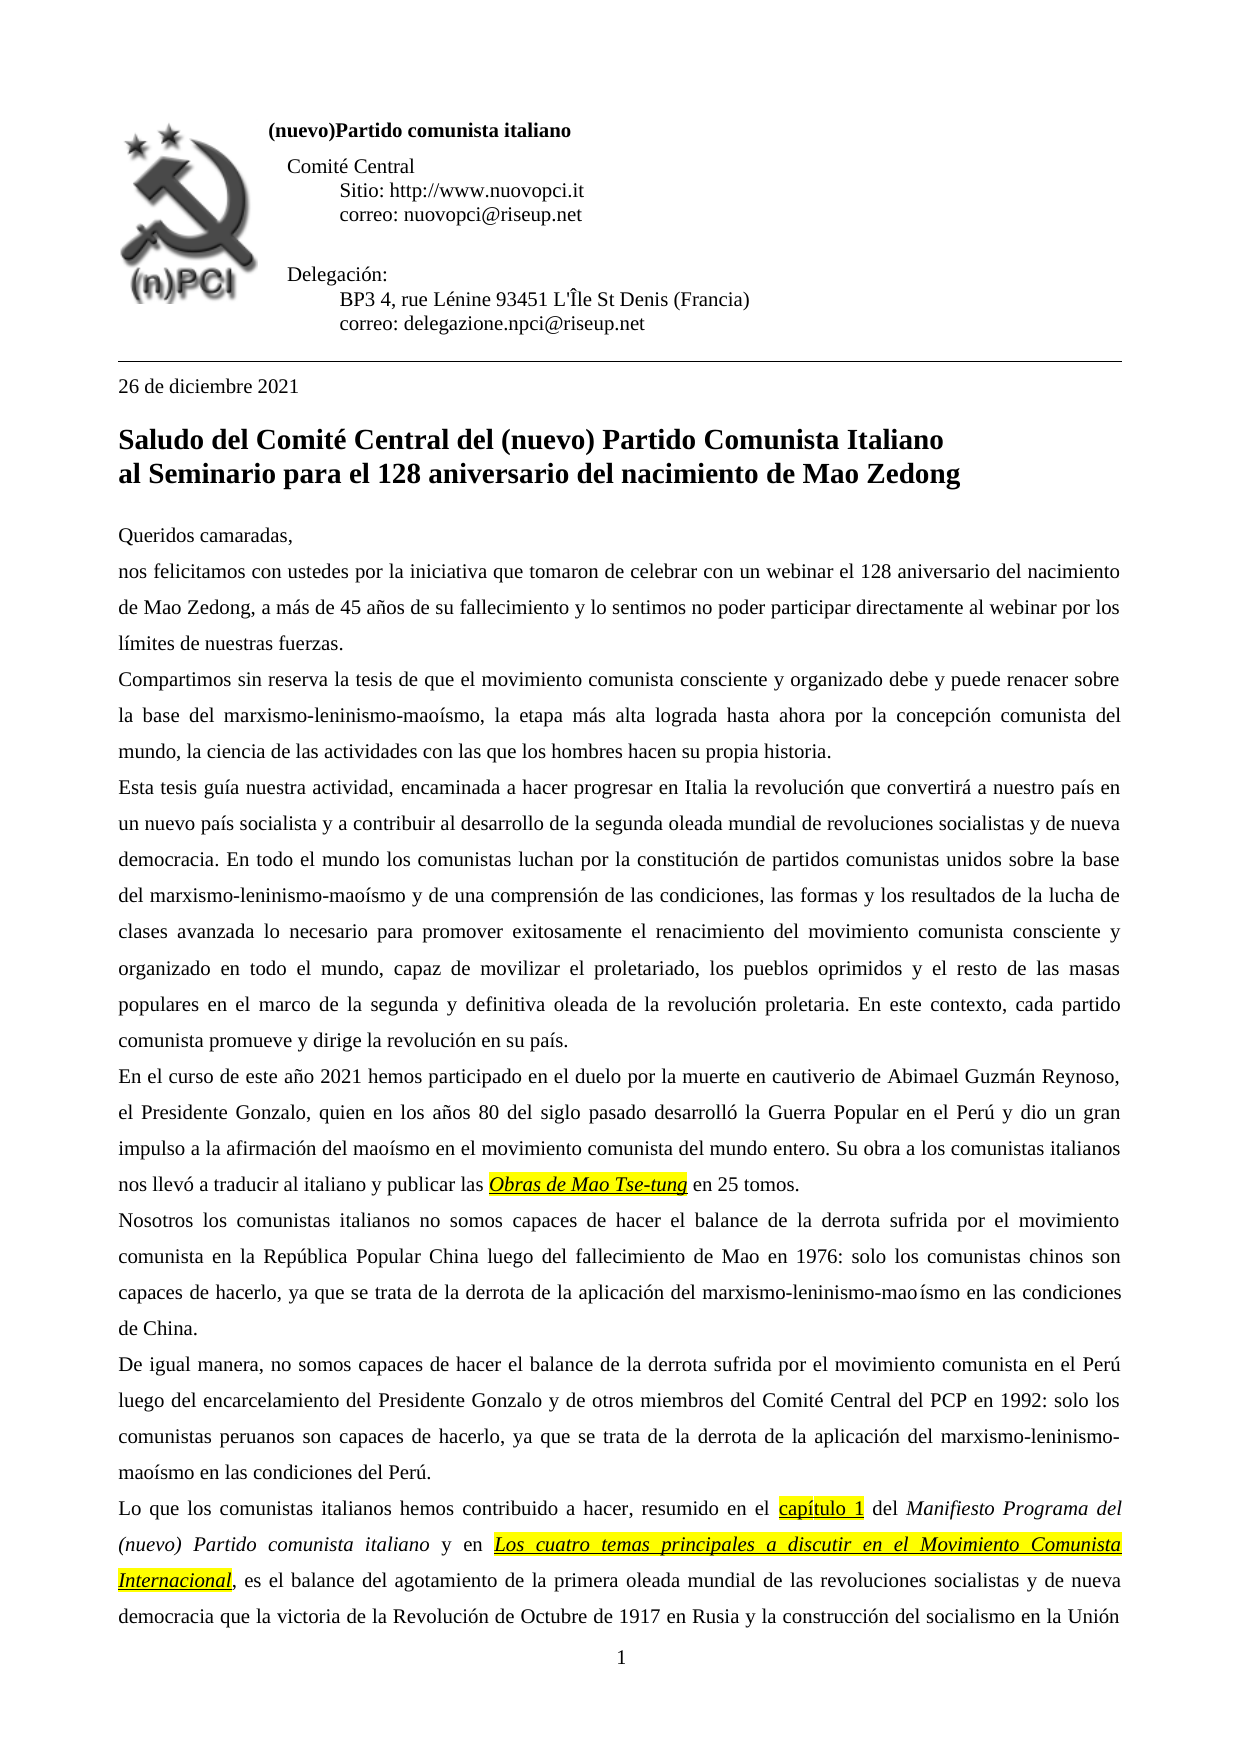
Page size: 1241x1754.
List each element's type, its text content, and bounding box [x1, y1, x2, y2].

text nos felicitamos con ustedes por la iniciativa que tomaron de celebrar con un webinar el 128 aniversario del nacimiento de Mao Zedong, a más de 45 años de su fallecimiento y lo sentimos no poder participar directamente al webinar por los límites de nuestras fuerzas. [118, 559, 1122, 655]
text Saludo del Comité Central del (nuevo) Partido Comunista Italiano [118, 422, 1122, 456]
text BP3 4, rue Lénine 93451 L'Île St Denis (Francia) [339, 286, 1122, 311]
text Queridos camaradas, [118, 523, 1122, 547]
text correo: delegazione.npci@riseup.net [339, 311, 1122, 334]
text Sitio: http://www.nuovopci.it [339, 178, 1122, 202]
text Esta tesis guía nuestra actividad, encaminada a hacer progresar en Italia la revolución que convertirá a nuestro país en un nuevo país socialista y a contribuir al desarrollo de la segunda oleada mundial de revoluciones socialistas y de nueva democracia. En todo el mundo los comunistas luchan por la constitución de partidos comunistas unidos sobre la base del marxismo-leninismo-maoísmo y de una comprensión de las condiciones, las formas y los resultados de la lucha de clases avanzada lo necesario para promover exitosamente el renacimiento del movimiento comunista consciente y organizado en todo el mundo, capaz de movilizar el proletariado, los pueblos oprimidos y el resto de las masas populares en el marco de la segunda y definitiva oleada de la revolución proletaria. En este contexto, cada partido comunista promueve y dirige la revolución en su país. [118, 775, 1122, 1052]
picture [118, 119, 258, 304]
text En el curso de este año 2021 hemos participado en el duelo por la muerte en cautiverio de Abimael Guzmán Reynoso, el Presidente Gonzalo, quien en los años 80 del siglo pasado desarrolló la Guerra Popular en el Perú y dio un gran impulso a la afirmación del maoísmo en el movimiento comunista del mundo entero. Su obra a los comunistas italianos nos llevó a traducir al italiano y publicar las Obras de Mao Tse-tung en 25 tomos. [118, 1064, 1122, 1196]
text Comité Central [287, 154, 1122, 178]
text 26 de diciembre 2021 [118, 374, 1122, 398]
text Compartimos sin reserva la tesis de que el movimiento comunista consciente y organizado debe y puede renacer sobre la base del marxismo-leninismo-maoísmo, la etapa más alta lograda hasta ahora por la concepción comunista del mundo, la ciencia de las actividades con las que los hombres hacen su propia historia. [118, 667, 1122, 763]
text Lo que los comunistas italianos hemos contribuido a hacer, resumido en el capítulo 1 del Manifiesto Programa del (nuevo) Partido comunista italiano y en Los cuatro temas principales a discutir en el Movimiento Comunista Internacional, es el balance del agotamiento de la primera oleada mundial de las revoluciones socialistas y de nueva democracia que la victoria de la Revolución de Octubre de 1917 en Rusia y la construcción del socialismo en la Unión [118, 1496, 1122, 1628]
text (nuevo)Partido comunista italiano [268, 118, 1122, 142]
text De igual manera, no somos capaces de hacer el balance de la derrota sufrida por el movimiento comunista en el Perú luego del encarcelamiento del Presidente Gonzalo y de otros miembros del Comité Central del PCP en 1992: solo los comunistas peruanos son capaces de hacerlo, ya que se trata de la derrota de la aplicación del marxismo-leninismo-maoísmo en las condiciones del Perú. [118, 1352, 1122, 1484]
text correo: nuovopci@riseup.net [339, 202, 1122, 226]
text Nosotros los comunistas italianos no somos capaces de hacer el balance de la derrota sufrida por el movimiento comunista en la República Popular China luego del fallecimiento de Mao en 1976: solo los comunistas chinos son capaces de hacerlo, ya que se trata de la derrota de la aplicación del marxismo-leninismo-maoísmo en las condiciones de China. [118, 1208, 1122, 1340]
text Delegación: [287, 262, 1122, 286]
text al Seminario para el 128 aniversario del nacimiento de Mao Zedong [118, 456, 1122, 489]
